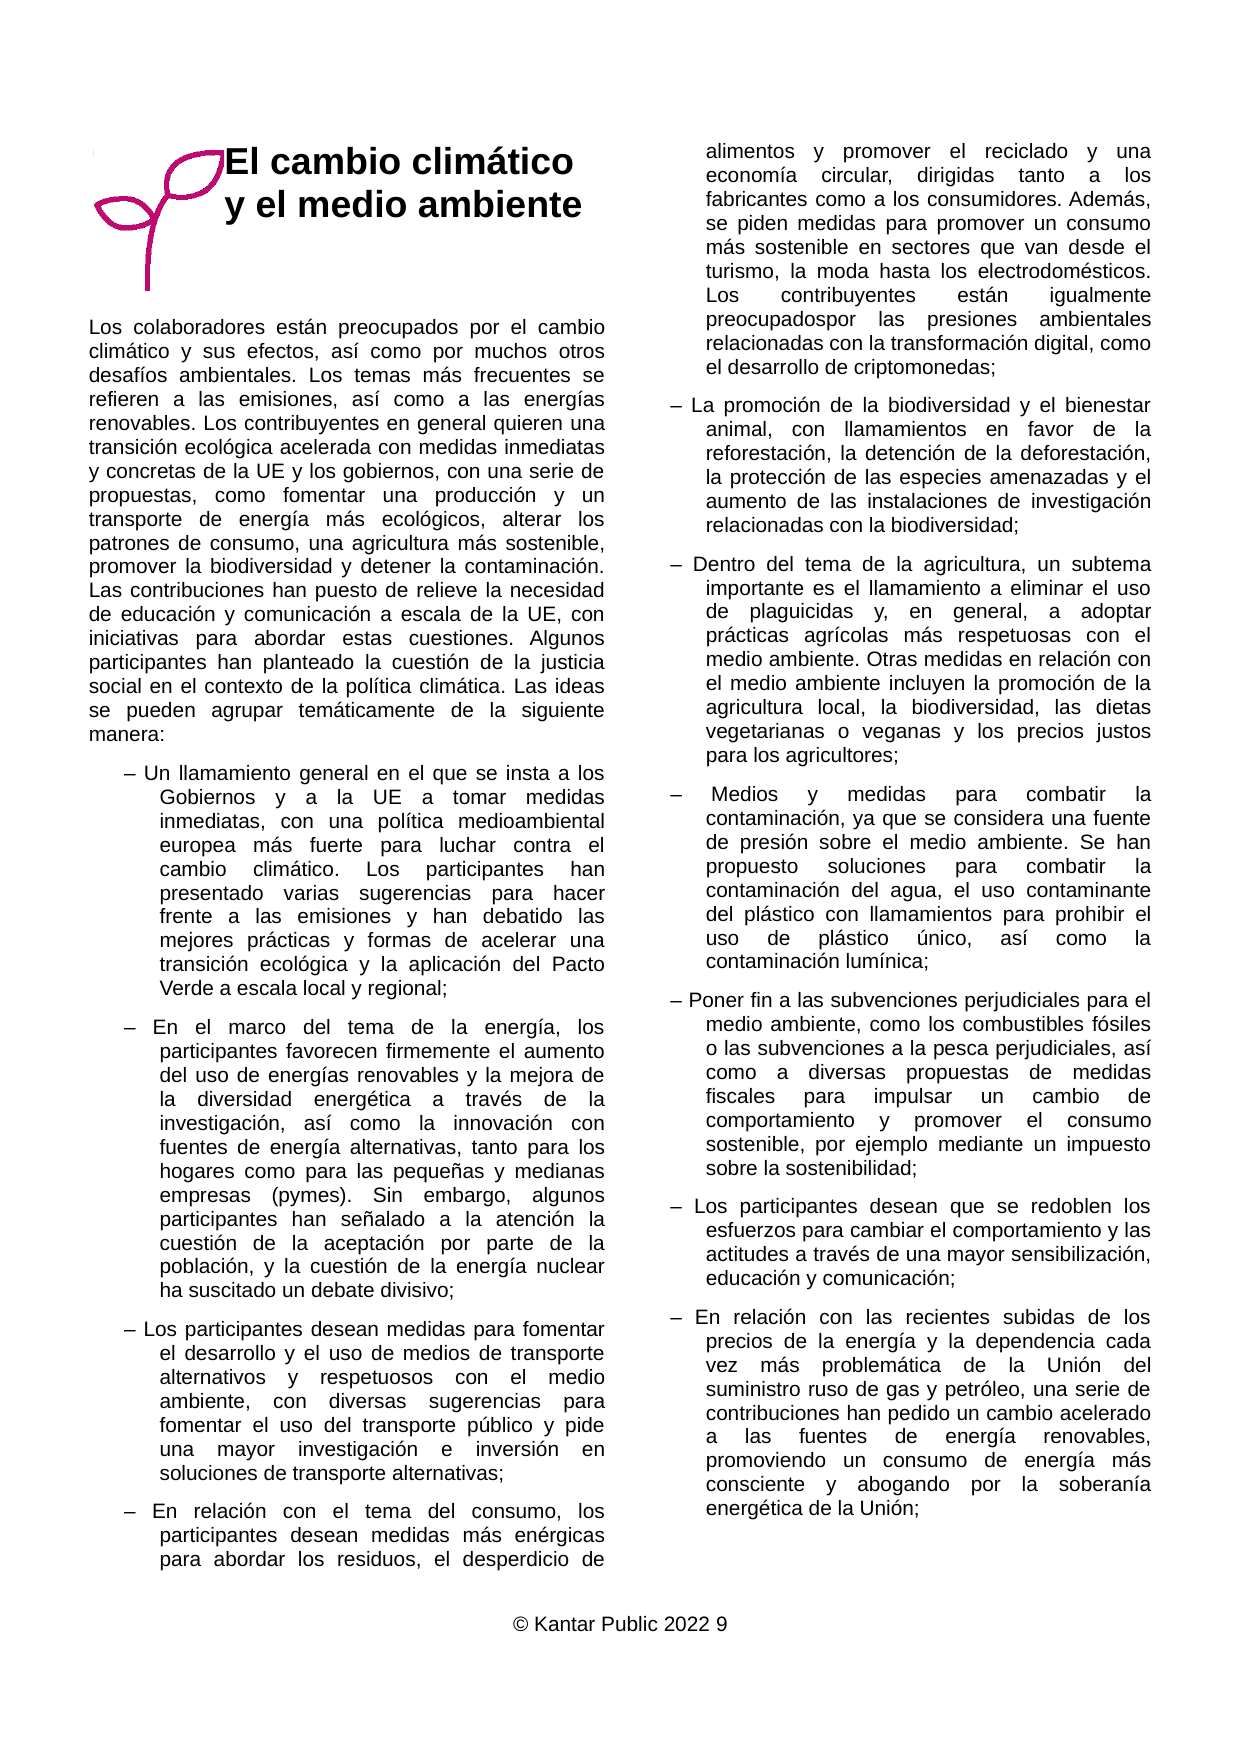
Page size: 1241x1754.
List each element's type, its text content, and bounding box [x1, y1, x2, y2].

subtitle El cambio climático y el medio ambiente [88, 139, 605, 225]
text ‒ En relación con el tema del consumo, los participantes desean medidas más enérgicas para abordar los residuos, el desperdicio de [124, 1499, 605, 1571]
picture [93, 150, 225, 291]
text ‒ Los participantes desean medidas para fomentar el desarrollo y el uso de medios de transporte alternativos y respetuosos con el medio ambiente, con diversas sugerencias para fomentar el uso del transporte público y pide una mayor investigación e inversión en soluciones de transporte alternativas; [124, 1317, 605, 1484]
text ‒ Dentro del tema de la agricultura, un subtema importante es el llamamiento a eliminar el uso de plaguicidas y, en general, a adoptar prácticas agrícolas más respetuosas con el medio ambiente. Otras medidas en relación con el medio ambiente incluyen la promoción de la agricultura local, la biodiversidad, las dietas vegetarianas o veganas y los precios justos para los agricultores; [670, 551, 1152, 767]
text alimentos y promover el reciclado y una economía circular, dirigidas tanto a los fabricantes como a los consumidores. Además, se piden medidas para promover un consumo más sostenible en sectores que van desde el turismo, la moda hasta los electrodomésticos. Los contribuyentes están igualmente preocupadospor las presiones ambientales relacionadas con la transformación digital, como el desarrollo de criptomonedas; [670, 139, 1152, 378]
text ‒ Un llamamiento general en el que se insta a los Gobiernos y a la UE a tomar medidas inmediatas, con una política medioambiental europea más fuerte para luchar contra el cambio climático. Los participantes han presentado varias sugerencias para hacer frente a las emisiones y han debatido las mejores prácticas y formas de acelerar una transición ecológica y la aplicación del Pacto Verde a escala local y regional; [124, 761, 605, 1000]
text ‒ Medios y medidas para combatir la contaminación, ya que se considera una fuente de presión sobre el medio ambiente. Se han propuesto soluciones para combatir la contaminación del agua, el uso contaminante del plástico con llamamientos para prohibir el uso de plástico único, así como la contaminación lumínica; [670, 782, 1152, 973]
text ‒ Los participantes desean que se redoblen los esfuerzos para cambiar el comportamiento y las actitudes a través de una mayor sensibilización, educación y comunicación; [670, 1194, 1152, 1290]
text Los colaboradores están preocupados por el cambio climático y sus efectos, así como por muchos otros desafíos ambientales. Los temas más frecuentes se refieren a las emisiones, así como a las energías renovables. Los contribuyentes en general quieren una transición ecológica acelerada con medidas inmediatas y concretas de la UE y los gobiernos, con una serie de propuestas, como fomentar una producción y un transporte de energía más ecológicos, alterar los patrones de consumo, una agricultura más sostenible, promover la biodiversidad y detener la contaminación. Las contribuciones han puesto de relieve la necesidad de educación y comunicación a escala de la UE, con iniciativas para abordar estas cuestiones. Algunos participantes han planteado la cuestión de la justicia social en el contexto de la política climática. Las ideas se pueden agrupar temáticamente de la siguiente manera: [88, 315, 605, 746]
text ‒ En el marco del tema de la energía, los participantes favorecen firmemente el aumento del uso de energías renovables y la mejora de la diversidad energética a través de la investigación, así como la innovación con fuentes de energía alternativas, tanto para los hogares como para las pequeñas y medianas empresas (pymes). Sin embargo, algunos participantes han señalado a la atención la cuestión de la aceptación por parte de la población, y la cuestión de la energía nuclear ha suscitado un debate divisivo; [124, 1015, 605, 1302]
text ‒ La promoción de la biodiversidad y el bienestar animal, con llamamientos en favor de la reforestación, la detención de la deforestación, la protección de las especies amenazadas y el aumento de las instalaciones de investigación relacionadas con la biodiversidad; [670, 393, 1152, 537]
text ‒ En relación con las recientes subidas de los precios de la energía y la dependencia cada vez más problemática de la Unión del suministro ruso de gas y petróleo, una serie de contribuciones han pedido un cambio acelerado a las fuentes de energía renovables, promoviendo un consumo de energía más consciente y abogando por la soberanía energética de la Unión; [670, 1304, 1152, 1520]
text ‒ Poner fin a las subvenciones perjudiciales para el medio ambiente, como los combustibles fósiles o las subvenciones a la pesca perjudiciales, así como a diversas propuestas de medidas fiscales para impulsar un cambio de comportamiento y promover el consumo sostenible, por ejemplo mediante un impuesto sobre la sostenibilidad; [670, 988, 1152, 1179]
